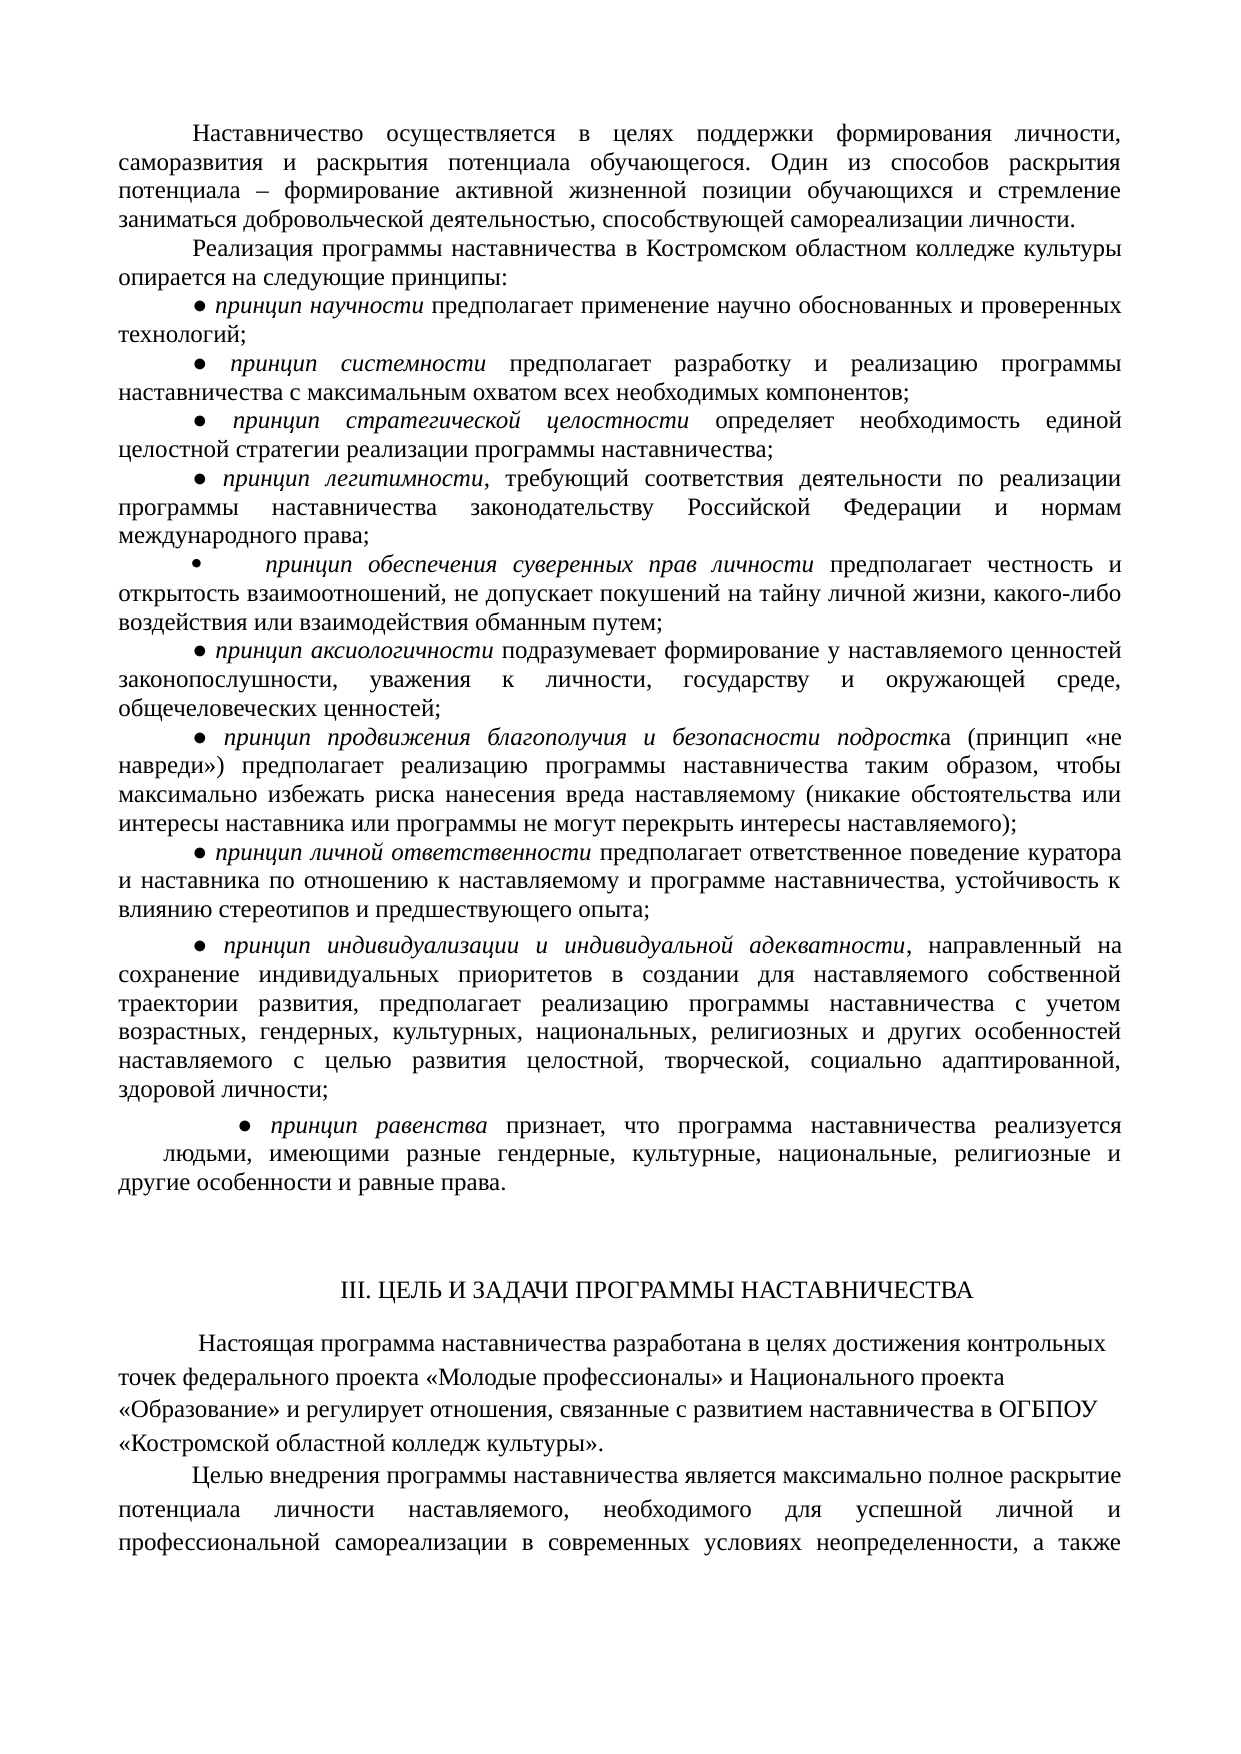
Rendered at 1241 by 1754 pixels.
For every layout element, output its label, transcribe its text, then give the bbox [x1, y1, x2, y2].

text ● принцип научности предполагает применение научно обоснованных и проверенных технологий; [118, 291, 1122, 348]
list принцип обеспечения суверенных прав личности предполагает честность и открытость взаимоотношений, не допускает покушений на тайну личной жизни, какого-либо воздействия или взаимодействия обманным путем; [118, 549, 1122, 636]
text Целью внедрения программы наставничества является максимально полное раскрытие потенциала личности наставляемого, необходимого для успешной личной и профессиональной самореализации в современных условиях неопределенности, а также [118, 1461, 1122, 1555]
text ● принцип системности предполагает разработку и реализацию программы наставничества с максимальным охватом всех необходимых компонентов; [118, 348, 1122, 406]
text Настоящая программа наставничества разработана в целях достижения контрольных точек федерального проекта «Молодые профессионалы» и Национального проекта «Образование» и регулирует отношения, связанные с развитием наставничества в ОГБПОУ «Костромской областной колледж культуры». [118, 1328, 1122, 1456]
text ● принцип личной ответственности предполагает ответственное поведение куратора и наставника по отношению к наставляемому и программе наставничества, устойчивость к влиянию стереотипов и предшествующего опыта; [118, 837, 1122, 923]
text Реализация программы наставничества в Костромском областном колледже культуры опирается на следующие принципы: [118, 233, 1122, 291]
text Наставничество осуществляется в целях поддержки формирования личности, саморазвития и раскрытия потенциала обучающегося. Один из способов раскрытия потенциала – формирование активной жизненной позиции обучающихся и стремление заниматься добровольческой деятельностью, способствующей самореализации личности. [118, 118, 1122, 233]
text ● принцип индивидуализации и индивидуальной адекватности, направленный на сохранение индивидуальных приоритетов в создании для наставляемого собственной траектории развития, предполагает реализацию программы наставничества с учетом возрастных, гендерных, культурных, национальных, религиозных и других особенностей наставляемого с целью развития целостной, творческой, социально адаптированной, здоровой личности; [118, 930, 1122, 1103]
text ● принцип равенства признает, что программа наставничества реализуется людьми, имеющими разные гендерные, культурные, национальные, религиозные и другие особенности и равные права. [118, 1110, 1122, 1196]
text ● принцип продвижения благополучия и безопасности подростка (принцип «не навреди») предполагает реализацию программы наставничества таким образом, чтобы максимально избежать риска нанесения вреда наставляемому (никакие обстоятельства или интересы наставника или программы не могут перекрыть интересы наставляемого); [118, 722, 1122, 837]
text ● принцип стратегической целостности определяет необходимость единой целостной стратегии реализации программы наставничества; [118, 406, 1122, 463]
text III. ЦЕЛЬ И ЗАДАЧИ ПРОГРАММЫ НАСТАВНИЧЕСТВА [118, 1275, 1122, 1303]
text ● принцип аксиологичности подразумевает формирование у наставляемого ценностей законопослушности, уважения к личности, государству и окружающей среде, общечеловеческих ценностей; [118, 636, 1122, 722]
text ● принцип легитимности, требующий соответствия деятельности по реализации программы наставничества законодательству Российской Федерации и нормам международного права; [118, 463, 1122, 549]
